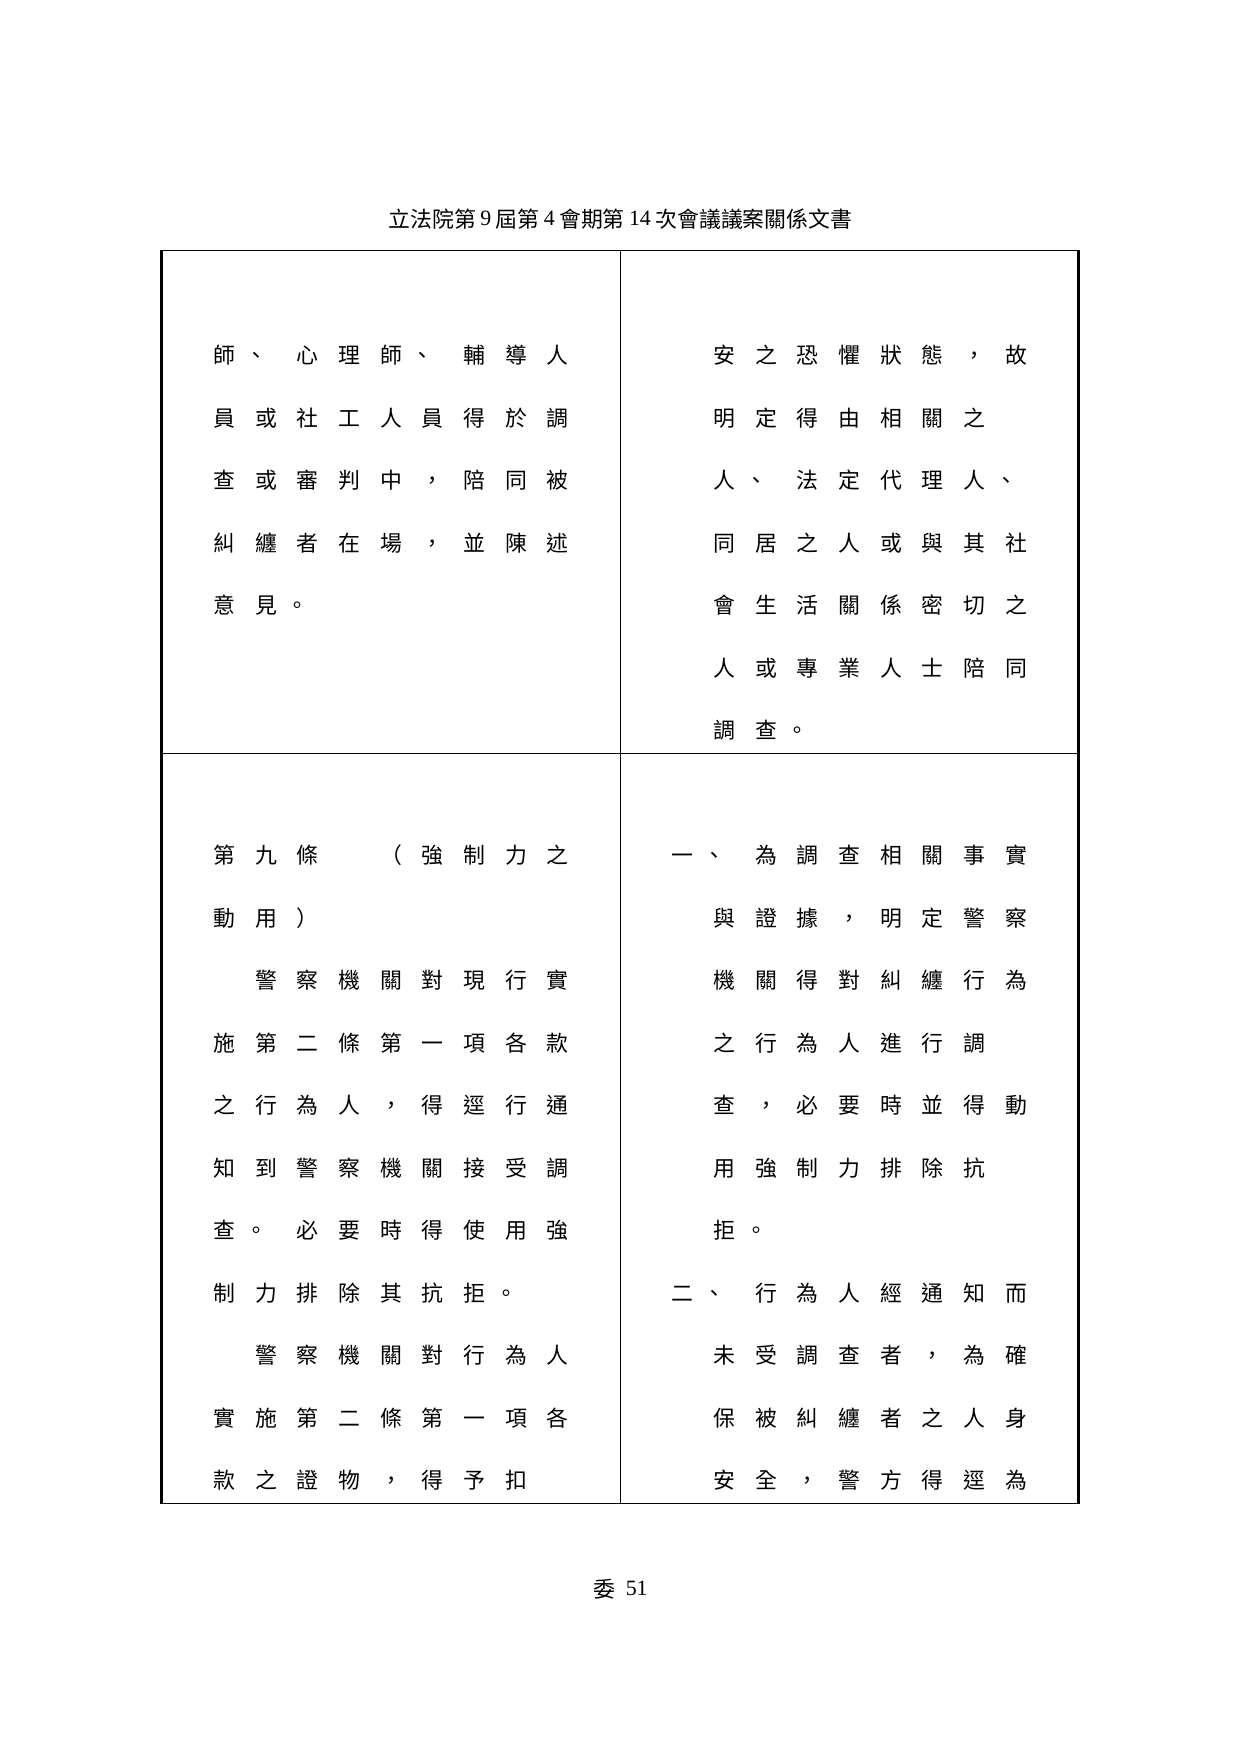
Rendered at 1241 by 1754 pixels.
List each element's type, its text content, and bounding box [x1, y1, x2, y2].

table_cell 一、為調查相關事實與證據，明定警察機關得對糾纏行為之行為人進行調查，必要時並得動用強制力排除抗拒。 二、行為人經通知而未受調查者，為確保被糾纏者之人身安全，警方得逕為 [621, 754, 1077, 1503]
table_cell 安之恐懼狀態，故明定得由相關之人、法定代理人、同居之人或與其社會生活關係密切之人或專業人士陪同調查。 [621, 251, 1077, 753]
table_cell 第八條 （對被糾纏者之調查） 警察機關基於調查事實及證據之必要，得書面通知被糾纏者及其相關之人及行為人陳述意見或提供必要之文件、資料。 通知書中應記載詢問目的、時間、地點、得否委託他人到場及不到場所生之效果。 被糾纏者之相關之人、法定代理人、同居之人或與其社會生活關係密切之人、醫師、心理師、輔導人員或社工人員得於調查或審判中，陪同被糾纏者在場，並陳述意見。 [163, 251, 620, 753]
table_cell 第九條 （強制力之動用） 警察機關對現行實施第二條第一項各款之行為人，得逕行通知到警察機關接受調查。必要時得使用強制力排除其抗拒。 警察機關對行為人實施第二條第一項各款之證物，得予扣 [163, 754, 620, 1503]
